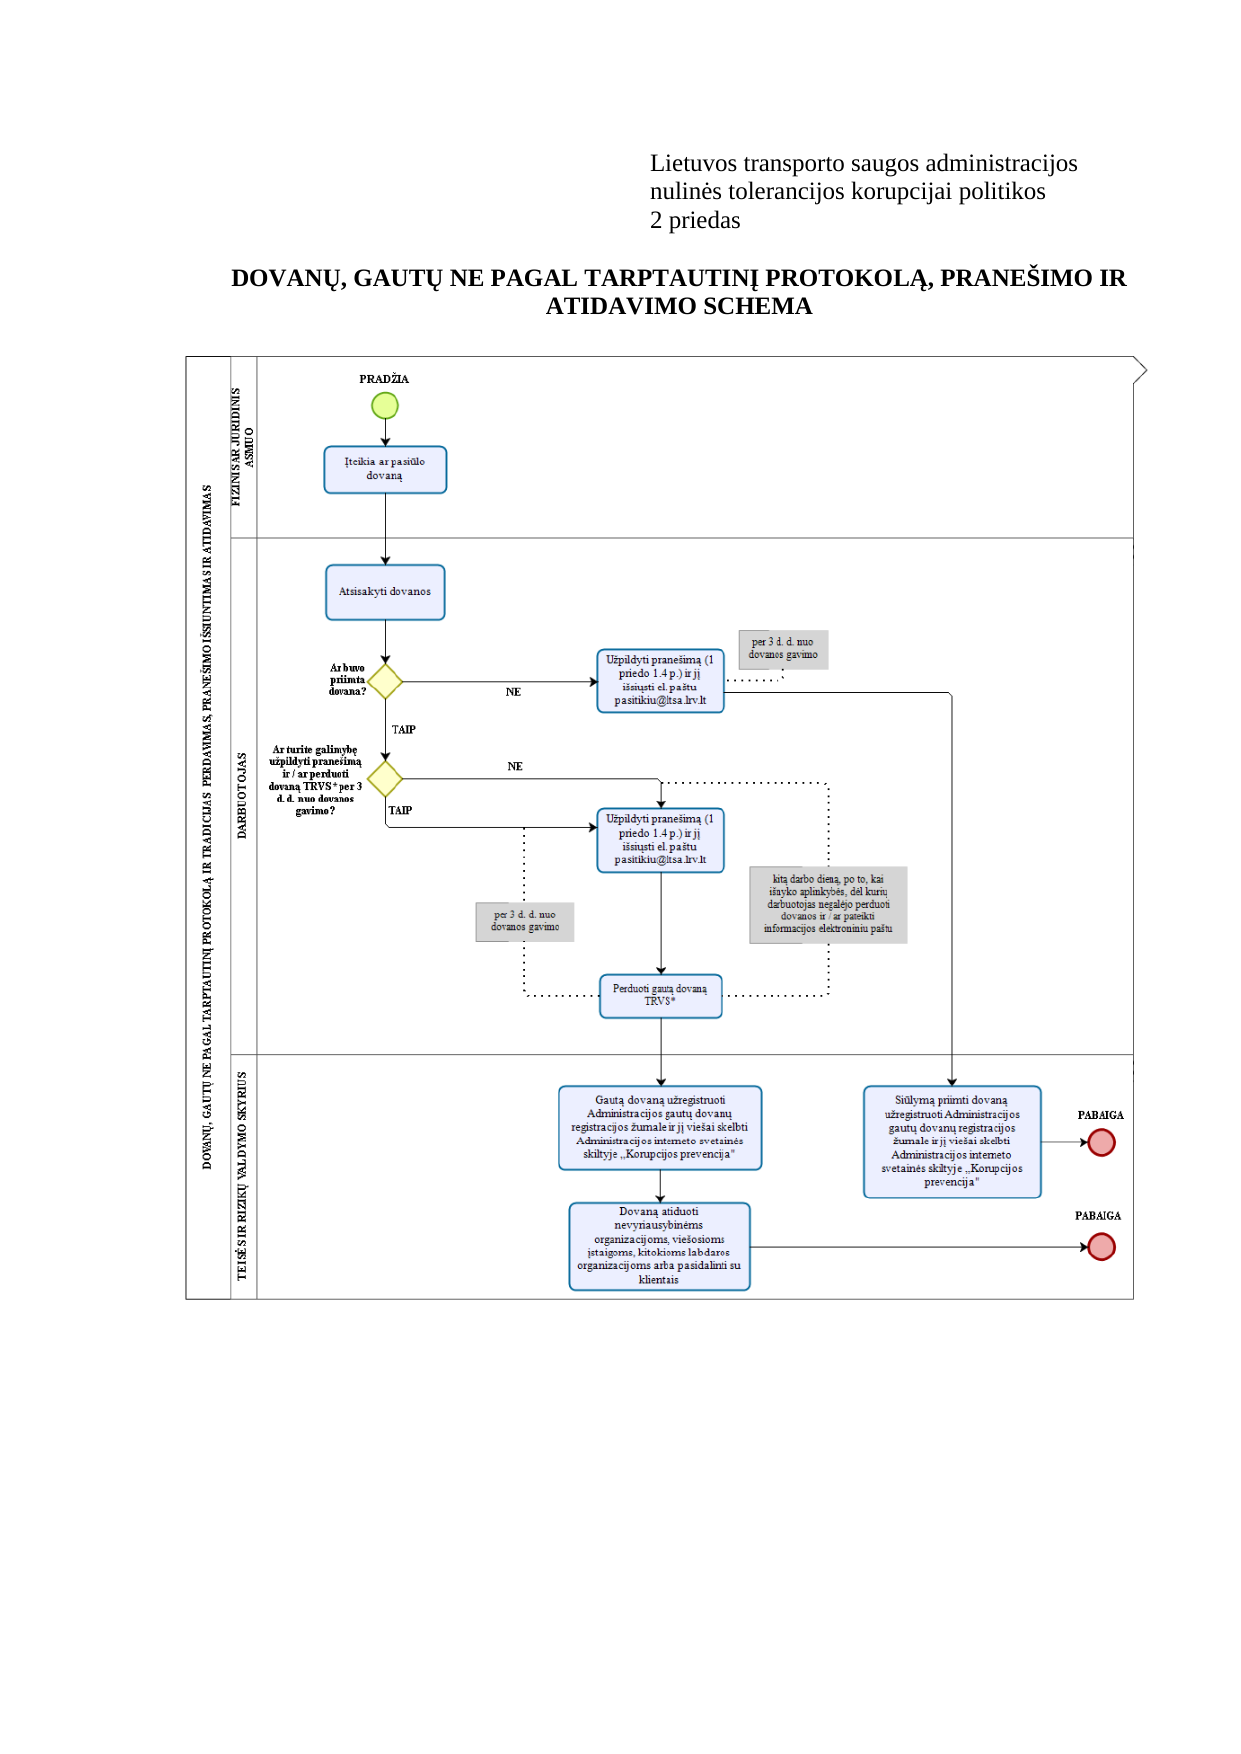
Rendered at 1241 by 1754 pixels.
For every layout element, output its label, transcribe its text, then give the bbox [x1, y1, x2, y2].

text Lietuvos transporto saugos administracijos [177, 148, 1211, 176]
text nulinės tolerancijos korupcijai politikos [177, 176, 1211, 205]
text DovanŲ, GAUTŲ NE PAGAL TARPTAUTINĮ PROTOKOLĄ, PRANEŠIMO IR ATIDAVIMO SCHEMA [177, 263, 1181, 320]
text 2 priedas [177, 205, 1211, 234]
